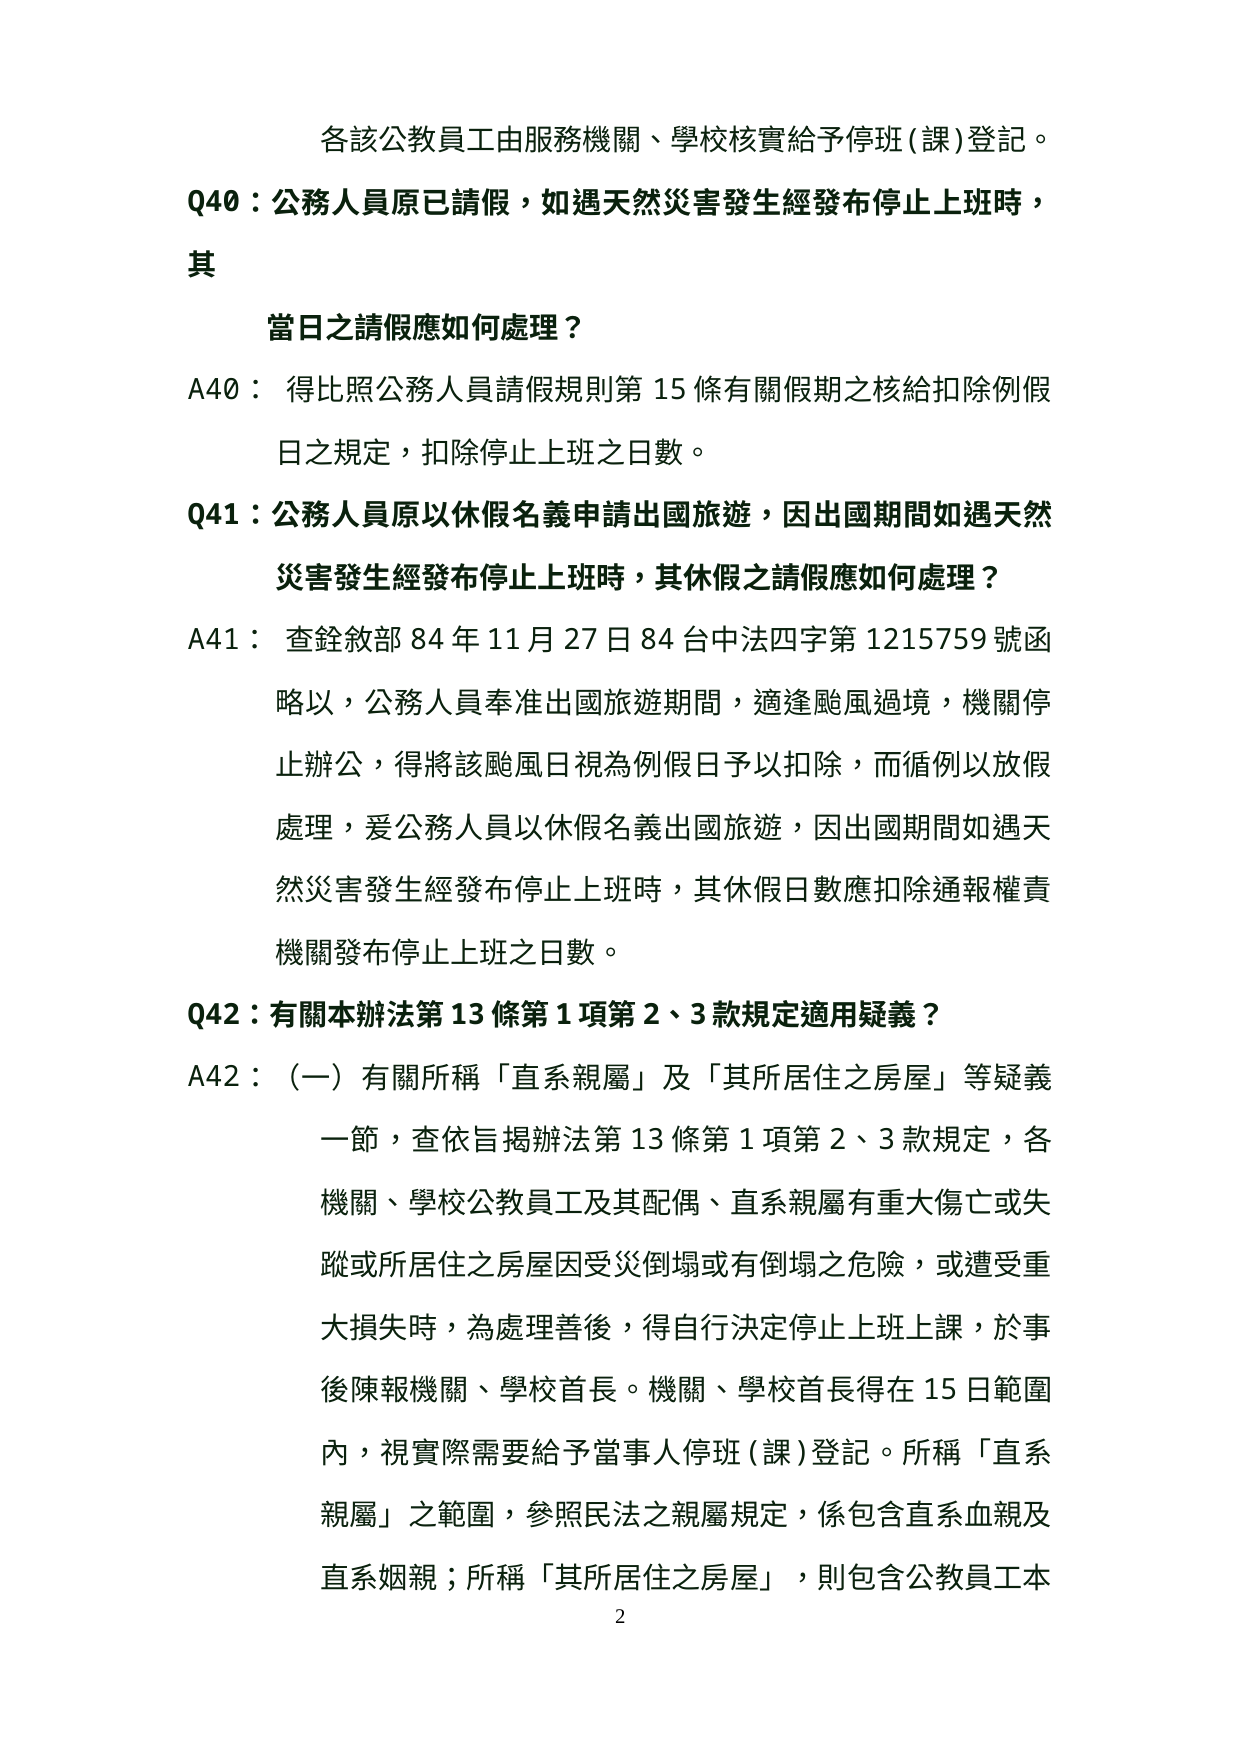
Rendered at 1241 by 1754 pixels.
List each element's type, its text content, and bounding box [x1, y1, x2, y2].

text （二）公教員工居住地區與服務機關所在地區均未經宣布停止上班上課，惟依平常上班必經地區如經宣布停止上班上課，各該公教員工由服務機關、學校核實給予停班(課)登記。 [246, 96, 1053, 159]
text Q40：公務人員原已請假，如遇天然災害發生經發布停止上班時，其 [187, 159, 1053, 284]
text A42：（一）有關所稱「直系親屬」及「其所居住之房屋」等疑義一節，查依旨揭辦法第13條第1項第2、3款規定，各機關、學校公教員工及其配偶、直系親屬有重大傷亡或失蹤或所居住之房屋因受災倒塌或有倒塌之危險，或遭受重大損失時，為處理善後，得自行決定停止上班上課，於事後陳報機關、學校首長。機關、學校首長得在15日範圍內，視實際需要給予當事人停班(課)登記。所稱「直系親屬」之範圍，參照民法之親屬規定，係包含直系血親及直系姻親；所稱「其所居住之房屋」，則包含公教員工本 [187, 1034, 1053, 1596]
text A40： 得比照公務人員請假規則第15條有關假期之核給扣除例假日之規定，扣除停止上班之日數。 [187, 346, 1053, 471]
text Q42：有關本辦法第13條第1項第2、3款規定適用疑義？ [187, 971, 1053, 1034]
text 當日之請假應如何處理？ [187, 284, 1053, 346]
text A41： 查銓敘部84年11月27日84台中法四字第1215759號函略以，公務人員奉准出國旅遊期間，適逢颱風過境，機關停止辦公，得將該颱風日視為例假日予以扣除，而循例以放假處理，爰公務人員以休假名義出國旅遊，因出國期間如遇天然災害發生經發布停止上班時，其休假日數應扣除通報權責機關發布停止上班之日數。 [187, 596, 1053, 971]
text Q41：公務人員原以休假名義申請出國旅遊，因出國期間如遇天然災害發生經發布停止上班時，其休假之請假應如何處理？ [187, 471, 1053, 596]
